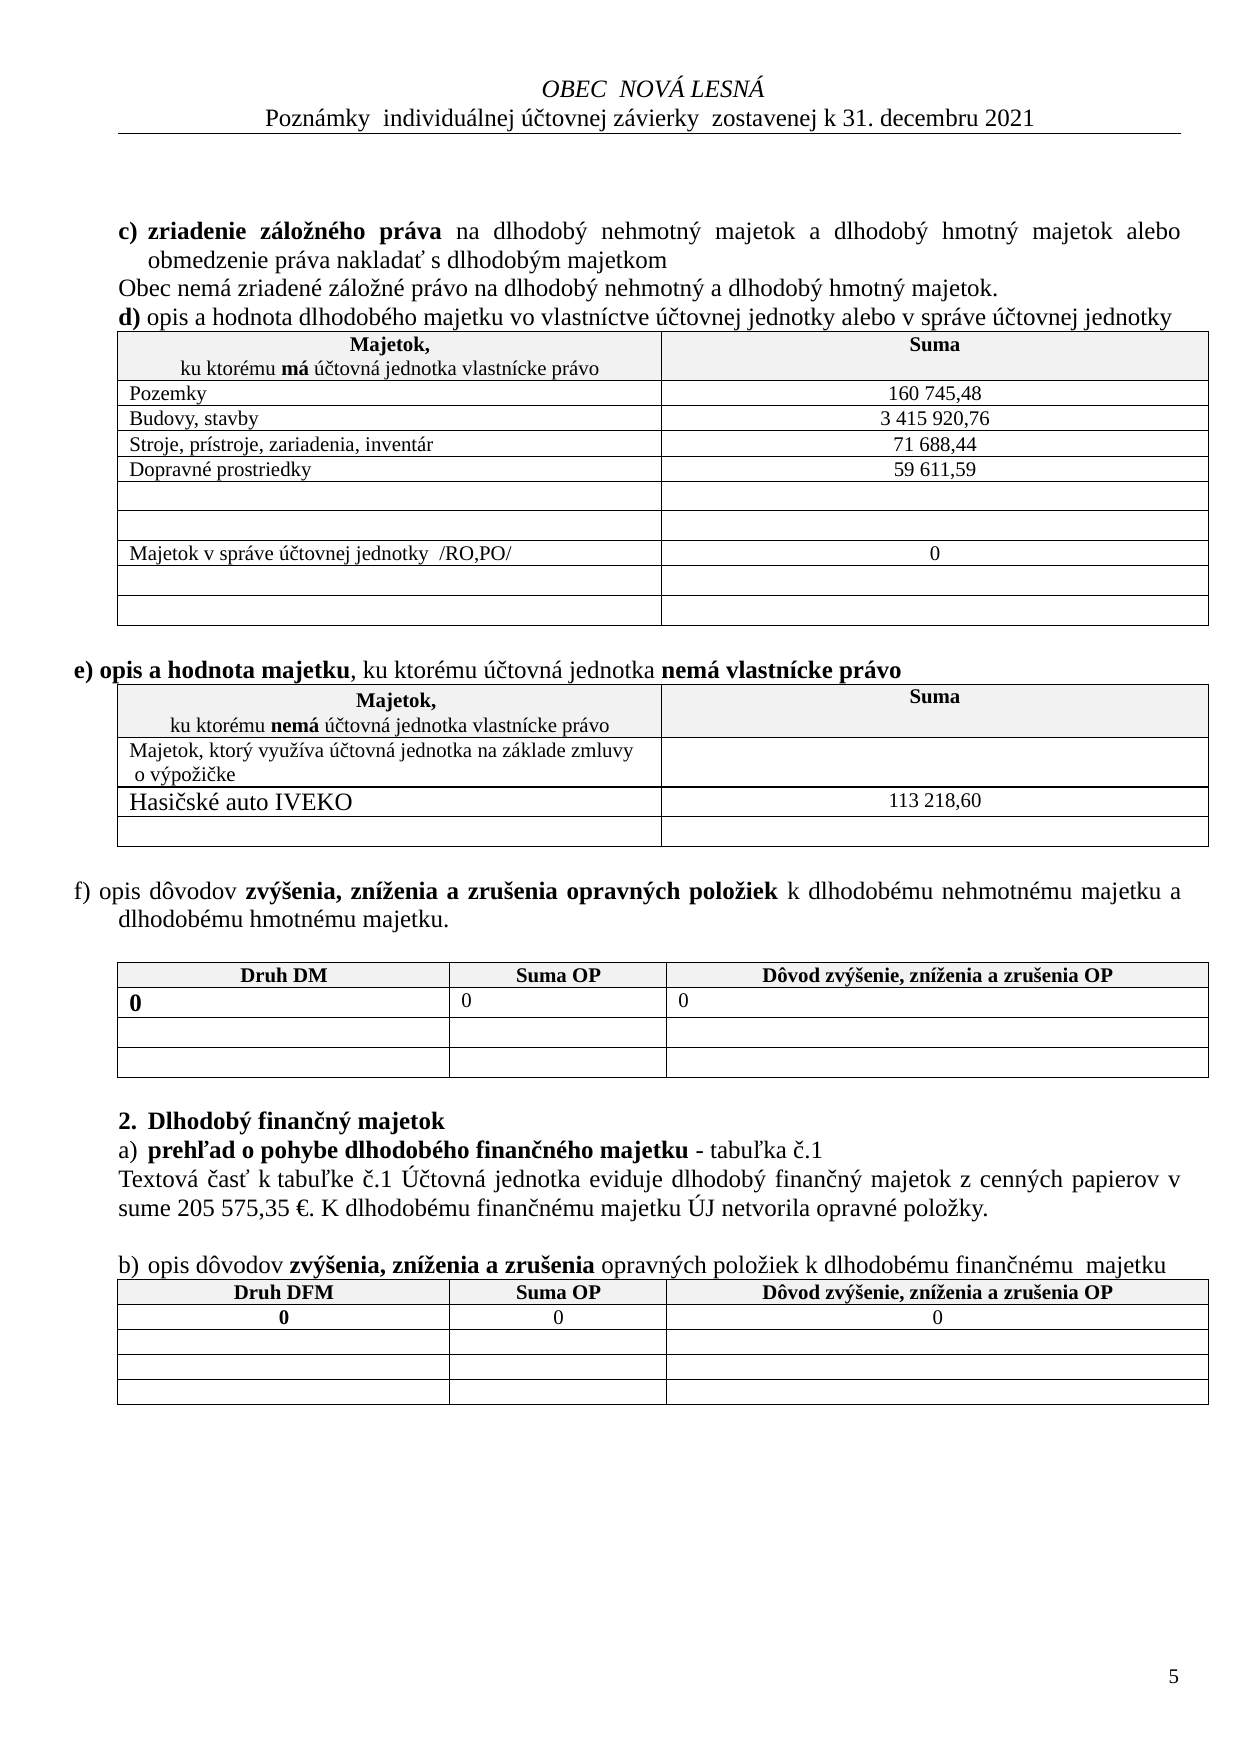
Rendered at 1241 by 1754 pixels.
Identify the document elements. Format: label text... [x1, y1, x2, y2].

table_header Dôvod zvýšenie, zníženia a zrušenia OP [667, 963, 1208, 987]
table_cell [450, 1355, 666, 1379]
table_header Dôvod zvýšenie, zníženia a zrušenia OP [667, 1280, 1208, 1304]
table_cell [450, 1048, 666, 1077]
table_cell [667, 1018, 1208, 1047]
table_header Suma OP [450, 1280, 666, 1304]
table_header Druh DM [118, 963, 449, 987]
text d) opis a hodnota dlhodobého majetku vo vlastníctve účtovnej jednotky alebo v správe účtovnej jednotky [118, 302, 1181, 331]
table_cell Stroje, prístroje, zariadenia, inventár [118, 431, 661, 456]
table_header Suma OP [450, 963, 666, 987]
table_cell [118, 1380, 449, 1404]
table_cell 3 415 920,76 [662, 406, 1208, 430]
table_cell [118, 482, 661, 510]
table_header Suma [662, 685, 1208, 737]
table_cell 0 [667, 1305, 1208, 1329]
text Obec nemá zriadené záložné právo na dlhodobý nehmotný a dlhodobý hmotný majetok. [118, 273, 1181, 302]
table_cell 0 [662, 541, 1208, 565]
table_cell [118, 511, 661, 540]
table_cell [118, 596, 661, 625]
table_cell Budovy, stavby [118, 406, 661, 430]
table_cell [118, 1330, 449, 1354]
table_cell 0 [667, 988, 1208, 1017]
table_cell [667, 1355, 1208, 1379]
table_cell 0 [450, 1305, 666, 1329]
table_cell [662, 817, 1208, 846]
table_cell [118, 817, 661, 846]
table_cell [118, 1048, 449, 1077]
table_cell 160 745,48 [662, 381, 1208, 405]
list zriadenie záložného práva na dlhodobý nehmotný majetok a dlhodobý hmotný majetok alebo obmedzenie práva nakladať s dlhodobým majetkom [118, 216, 1181, 273]
table_cell [667, 1330, 1208, 1354]
text f) opis dôvodov zvýšenia, zníženia a zrušenia opravných položiek k dlhodobému nehmotnému majetku a dlhodobému hmotnému majetku. [74, 876, 1181, 933]
table_cell 59 611,59 [662, 457, 1208, 481]
table_cell [118, 1018, 449, 1047]
table_cell [450, 1018, 666, 1047]
table_cell [118, 1355, 449, 1379]
table_cell [118, 566, 661, 595]
table_cell Dopravné prostriedky [118, 457, 661, 481]
table_header Druh DFM [118, 1280, 449, 1304]
table_cell [667, 1380, 1208, 1404]
table_cell Majetok v správe účtovnej jednotky /RO,PO/ [118, 541, 661, 565]
table_cell [662, 511, 1208, 540]
table_cell 0 [118, 1305, 449, 1329]
table_cell 113 218,60 [662, 788, 1208, 816]
list Dlhodobý finančný majetok [118, 1106, 1181, 1135]
table_cell 0 [118, 988, 449, 1017]
table_cell [662, 738, 1208, 786]
table_cell Majetok, ktorý využíva účtovná jednotka na základe zmluvy o výpožičke [118, 738, 661, 786]
table_cell [450, 1380, 666, 1404]
table_cell [662, 482, 1208, 510]
table_cell [662, 596, 1208, 625]
table_cell 71 688,44 [662, 431, 1208, 456]
table_cell Pozemky [118, 381, 661, 405]
list opis dôvodov zvýšenia, zníženia a zrušenia opravných položiek k dlhodobému finančnému majetku [118, 1250, 1181, 1279]
text e) opis a hodnota majetku, ku ktorému účtovná jednotka nemá vlastnícke právo [74, 655, 1181, 683]
table_cell [667, 1048, 1208, 1077]
table_header Majetok, ku ktorému má účtovná jednotka vlastnícke právo [118, 332, 661, 380]
table_header Majetok, ku ktorému nemá účtovná jednotka vlastnícke právo [118, 685, 661, 737]
table_cell [662, 566, 1208, 595]
table_cell [450, 1330, 666, 1354]
text Textová časť k tabuľke č.1 Účtovná jednotka eviduje dlhodobý finančný majetok z cenných papierov v sume 205 575,35 €. K dlhodobému finančnému majetku ÚJ netvorila opravné položky. [118, 1164, 1181, 1221]
table_cell Hasičské auto IVEKO [118, 788, 661, 816]
table_cell 0 [450, 988, 666, 1017]
list prehľad o pohybe dlhodobého finančného majetku - tabuľka č.1 [118, 1135, 1181, 1164]
table_header Suma [662, 332, 1208, 380]
